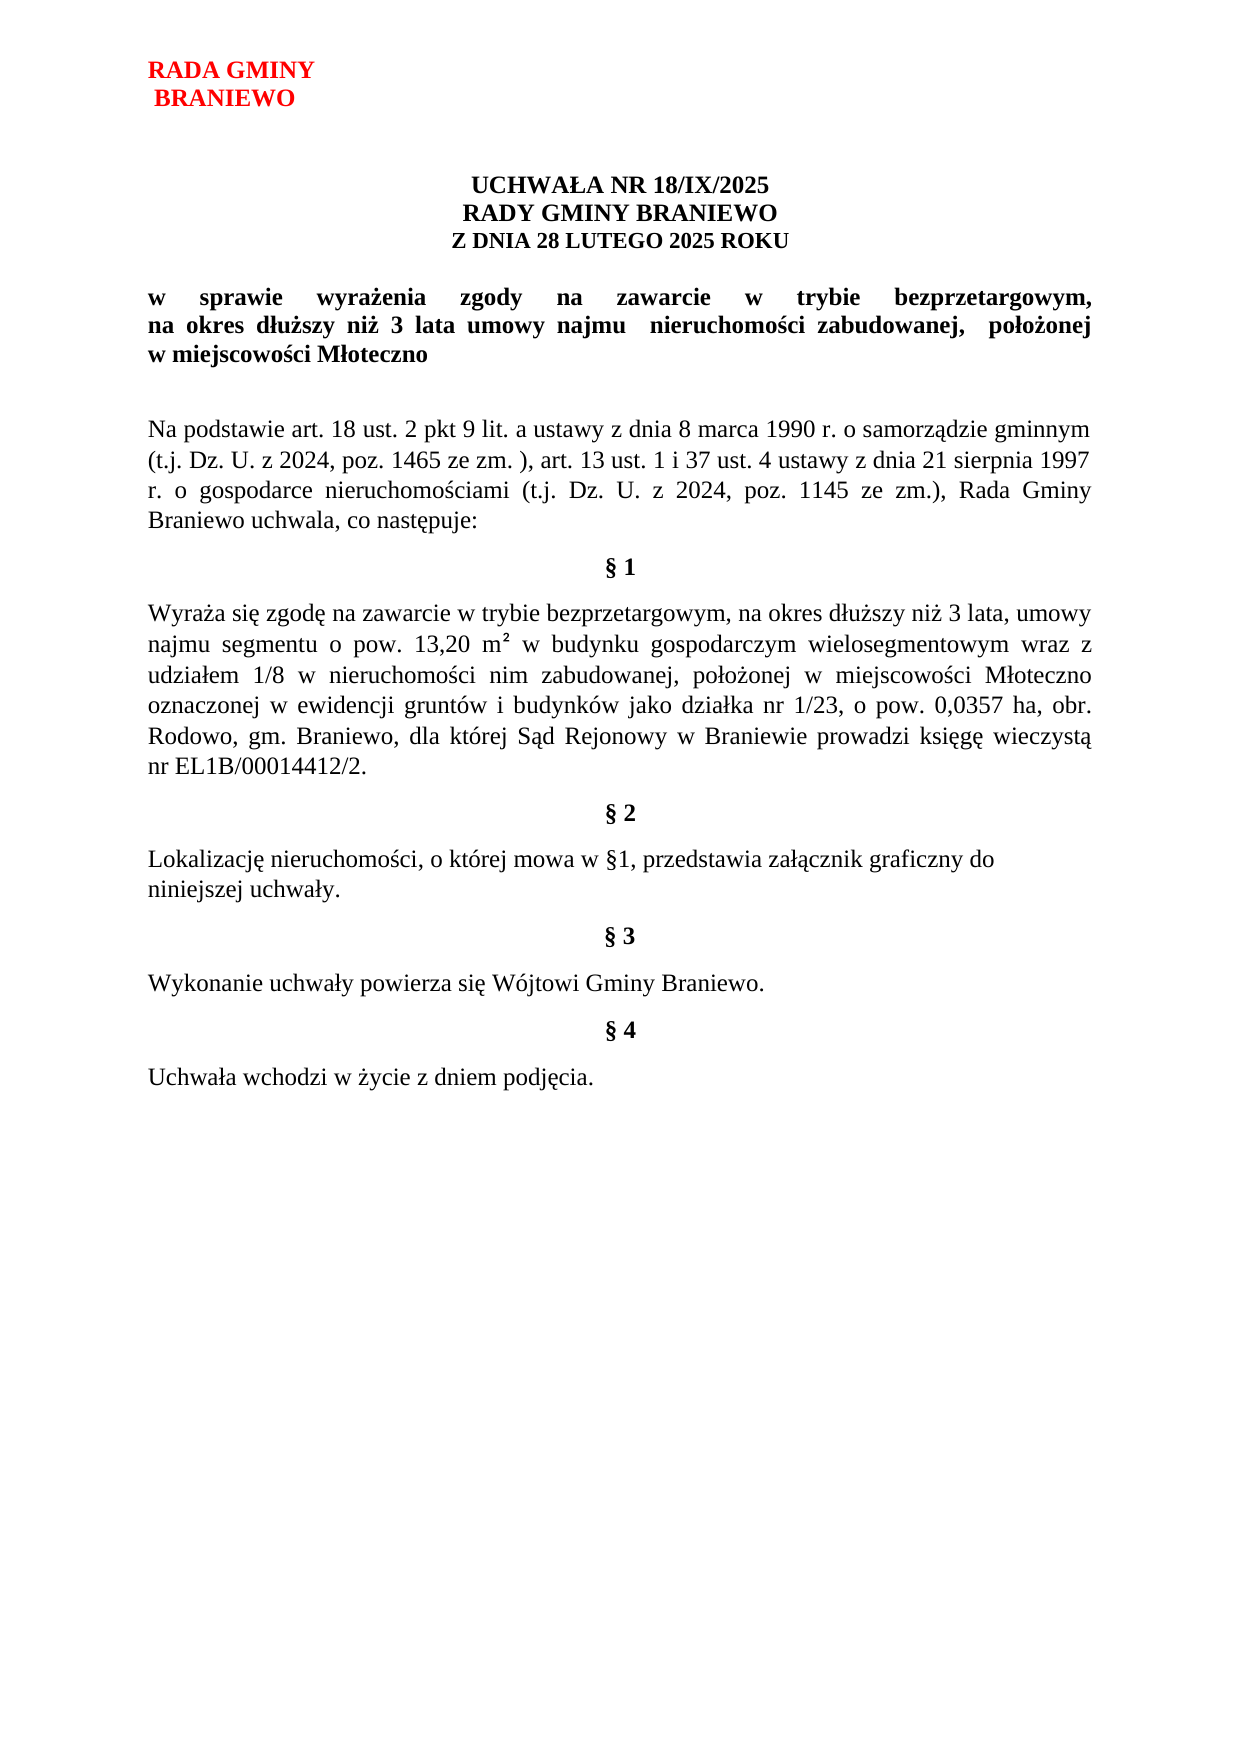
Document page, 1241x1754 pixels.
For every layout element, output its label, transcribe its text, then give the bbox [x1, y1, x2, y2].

text Wyraża się zgodę na zawarcie w trybie bezprzetargowym, na okres dłuższy niż 3 lata, umowy najmu segmentu o pow. 13,20 m² w budynku gospodarczym wielosegmentowym wraz z udziałem 1/8 w nieruchomości nim zabudowanej, położonej w miejscowości Młoteczno oznaczonej w ewidencji gruntów i budynków jako działka nr 1/23, o pow. 0,0357 ha, obr. Rodowo, gm. Braniewo, dla której Sąd Rejonowy w Braniewie prowadzi księgę wieczystą nr EL1B/00014412/2. [148, 598, 1093, 779]
text Na podstawie art. 18 ust. 2 pkt 9 lit. a ustawy z dnia 8 marca 1990 r. o samorządzie gminnym (t.j. Dz. U. z 2024, poz. 1465 ze zm. ), art. 13 ust. 1 i 37 ust. 4 ustawy z dnia 21 sierpnia 1997 r. o gospodarce nieruchomościami (t.j. Dz. U. z 2024, poz. 1145 ze zm.), Rada Gminy Braniewo uchwala, co następuje: [148, 414, 1093, 534]
text BRANIEWO [148, 83, 1093, 112]
text Lokalizację nieruchomości, o której mowa w §1, przedstawia załącznik graficzny do niniejszej uchwały. [148, 844, 1093, 903]
text § 4 [148, 1015, 1093, 1043]
text Z DNIA 28 LUTEGO 2025 ROKU [148, 227, 1093, 253]
text Wykonanie uchwały powierza się Wójtowi Gminy Braniewo. [148, 968, 1093, 997]
text Uchwała wchodzi w życie z dniem podjęcia. [148, 1062, 1093, 1090]
text § 3 [148, 921, 1093, 950]
text UCHWAŁA NR 18/IX/2025 [148, 170, 1093, 198]
text § 1 [148, 552, 1093, 580]
text § 2 [148, 798, 1093, 826]
text RADA GMINY [148, 55, 1093, 83]
text w sprawie wyrażenia zgody na zawarcie w trybie bezprzetargowym, na okres dłuższy niż 3 lata umowy najmu nieruchomości zabudowanej, położonej w miejscowości Młoteczno [148, 282, 1093, 368]
text Rady GMINY BRANIEWO [148, 198, 1093, 227]
